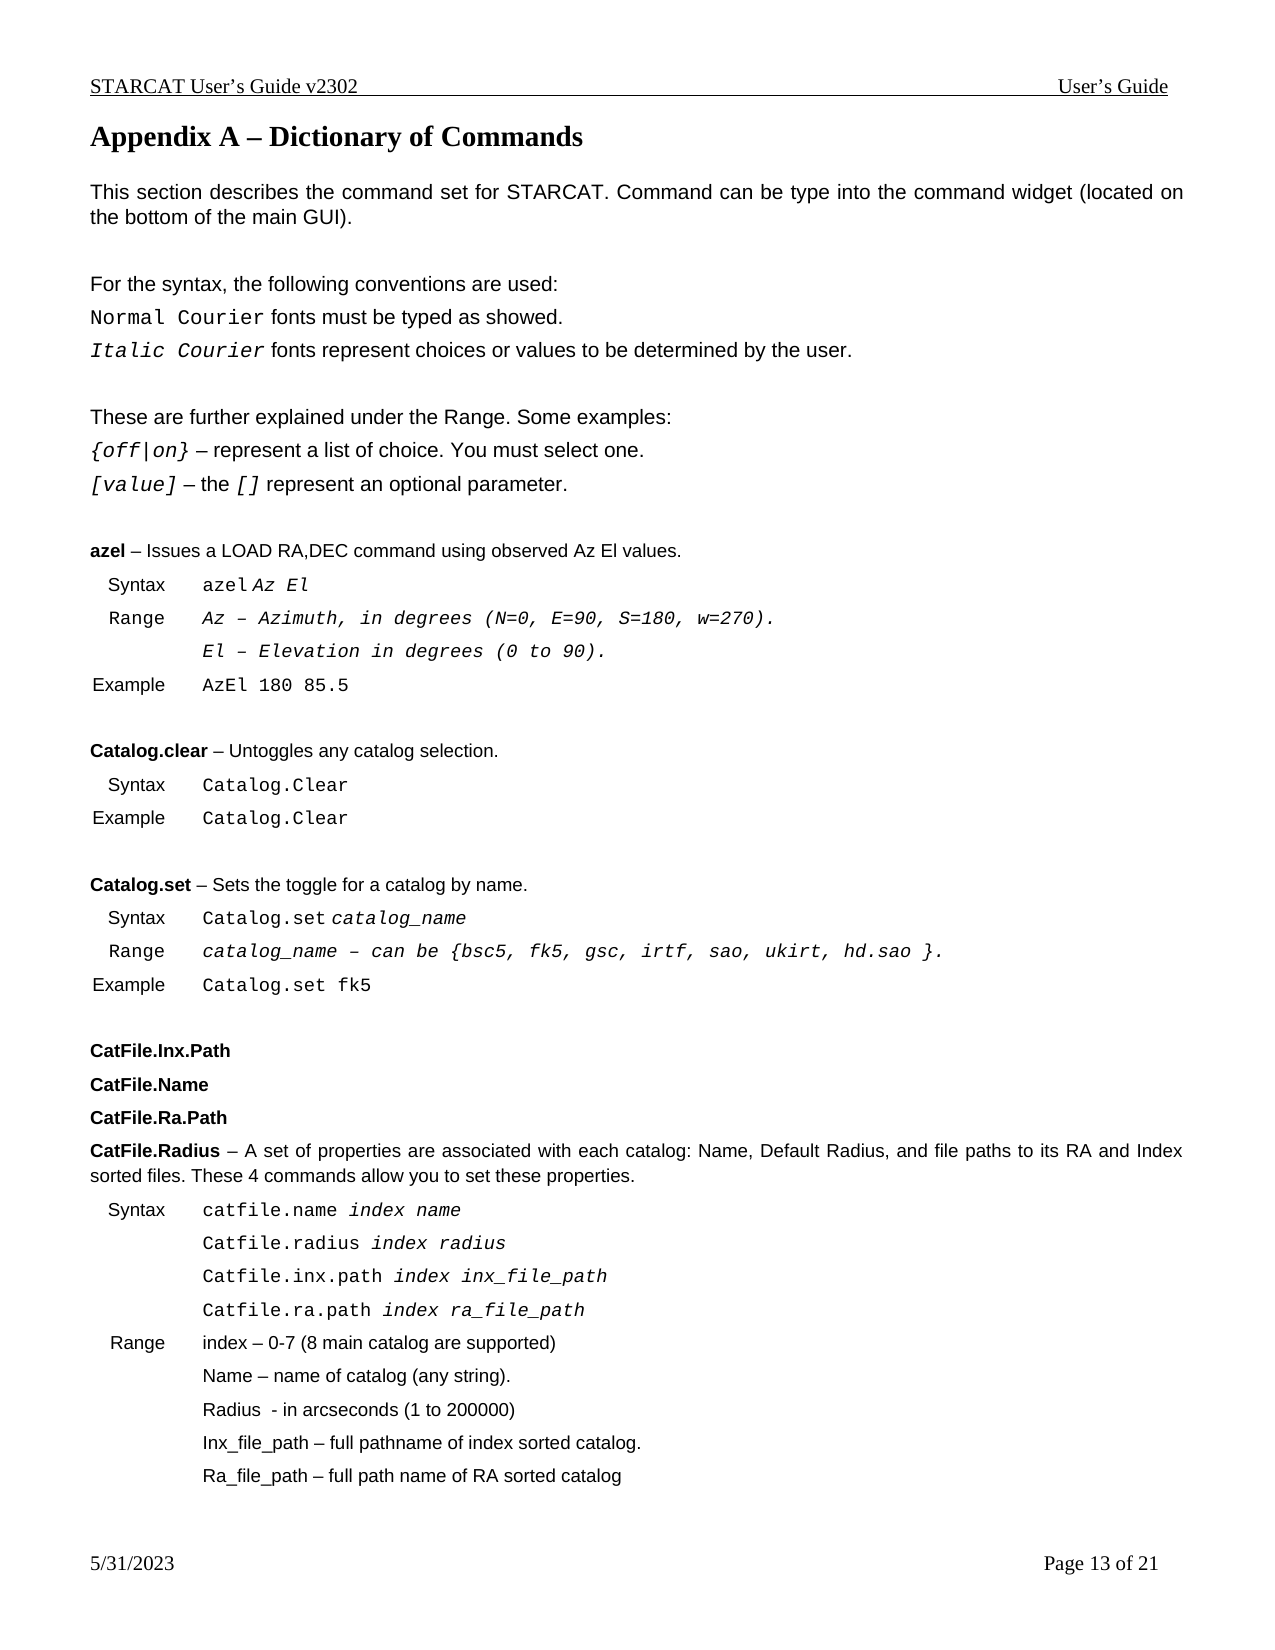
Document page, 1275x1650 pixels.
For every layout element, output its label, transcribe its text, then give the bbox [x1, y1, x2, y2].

text Catalog.set – Sets the toggle for a catalog by name. [90, 871, 1185, 896]
text El – Elevation in degrees (0 to 90). [90, 638, 1185, 663]
text Normal Courier fonts must be typed as showed. [90, 304, 1185, 329]
text Range Az – Azimuth, in degrees (N=0, E=90, S=180, w=270). [90, 604, 1185, 629]
text Syntax azel Az El [90, 571, 1185, 596]
text Ra_file_path – full path name of RA sorted catalog [90, 1463, 1185, 1488]
text Syntax Catalog.Clear [90, 771, 1185, 796]
text Name – name of catalog (any string). [90, 1363, 1185, 1388]
text These are further explained under the Range. Some examples: [90, 404, 1185, 429]
text Catfile.ra.path index ra_file_path [90, 1296, 1185, 1321]
text Example AzEl 180 85.5 [90, 671, 1185, 696]
text Catalog.clear – Untoggles any catalog selection. [90, 738, 1185, 763]
text Range catalog_name – can be {bsc5, fk5, gsc, irtf, sao, ukirt, hd.sao }. [90, 938, 1185, 963]
text [value] – the [] represent an optional parameter. [90, 471, 1185, 496]
text Radius - in arcseconds (1 to 200000) [90, 1396, 1185, 1421]
text Inx_file_path – full pathname of index sorted catalog. [90, 1429, 1185, 1454]
text Syntax Catalog.set catalog_name [90, 904, 1185, 929]
text CatFile.Ra.Path [90, 1104, 1185, 1129]
text For the syntax, the following conventions are used: [90, 271, 1185, 296]
text Example Catalog.set fk5 [90, 971, 1185, 996]
text Syntax catfile.name index name [90, 1196, 1185, 1221]
text Italic Courier fonts represent choices or values to be determined by the user. [90, 338, 1185, 363]
text CatFile.Radius – A set of properties are associated with each catalog: Name, Default Radius, and file paths to its RA and Index sorted files. These 4 commands allow you to set these properties. [90, 1138, 1185, 1188]
text Example Catalog.Clear [90, 804, 1185, 829]
text Range index – 0-7 (8 main catalog are supported) [90, 1329, 1185, 1354]
text This section describes the command set for STARCAT. Command can be type into the command widget (located on the bottom of the main GUI). [90, 179, 1185, 229]
text CatFile.Name [90, 1071, 1185, 1096]
text Catfile.inx.path index inx_file_path [90, 1263, 1185, 1288]
text CatFile.Inx.Path [90, 1038, 1185, 1063]
text azel – Issues a LOAD RA,DEC command using observed Az El values. [90, 538, 1185, 563]
subtitle Appendix A – Dictionary of Commands [90, 120, 1185, 152]
text {off|on} – represent a list of choice. You must select one. [90, 438, 1185, 463]
text Catfile.radius index radius [90, 1229, 1185, 1254]
